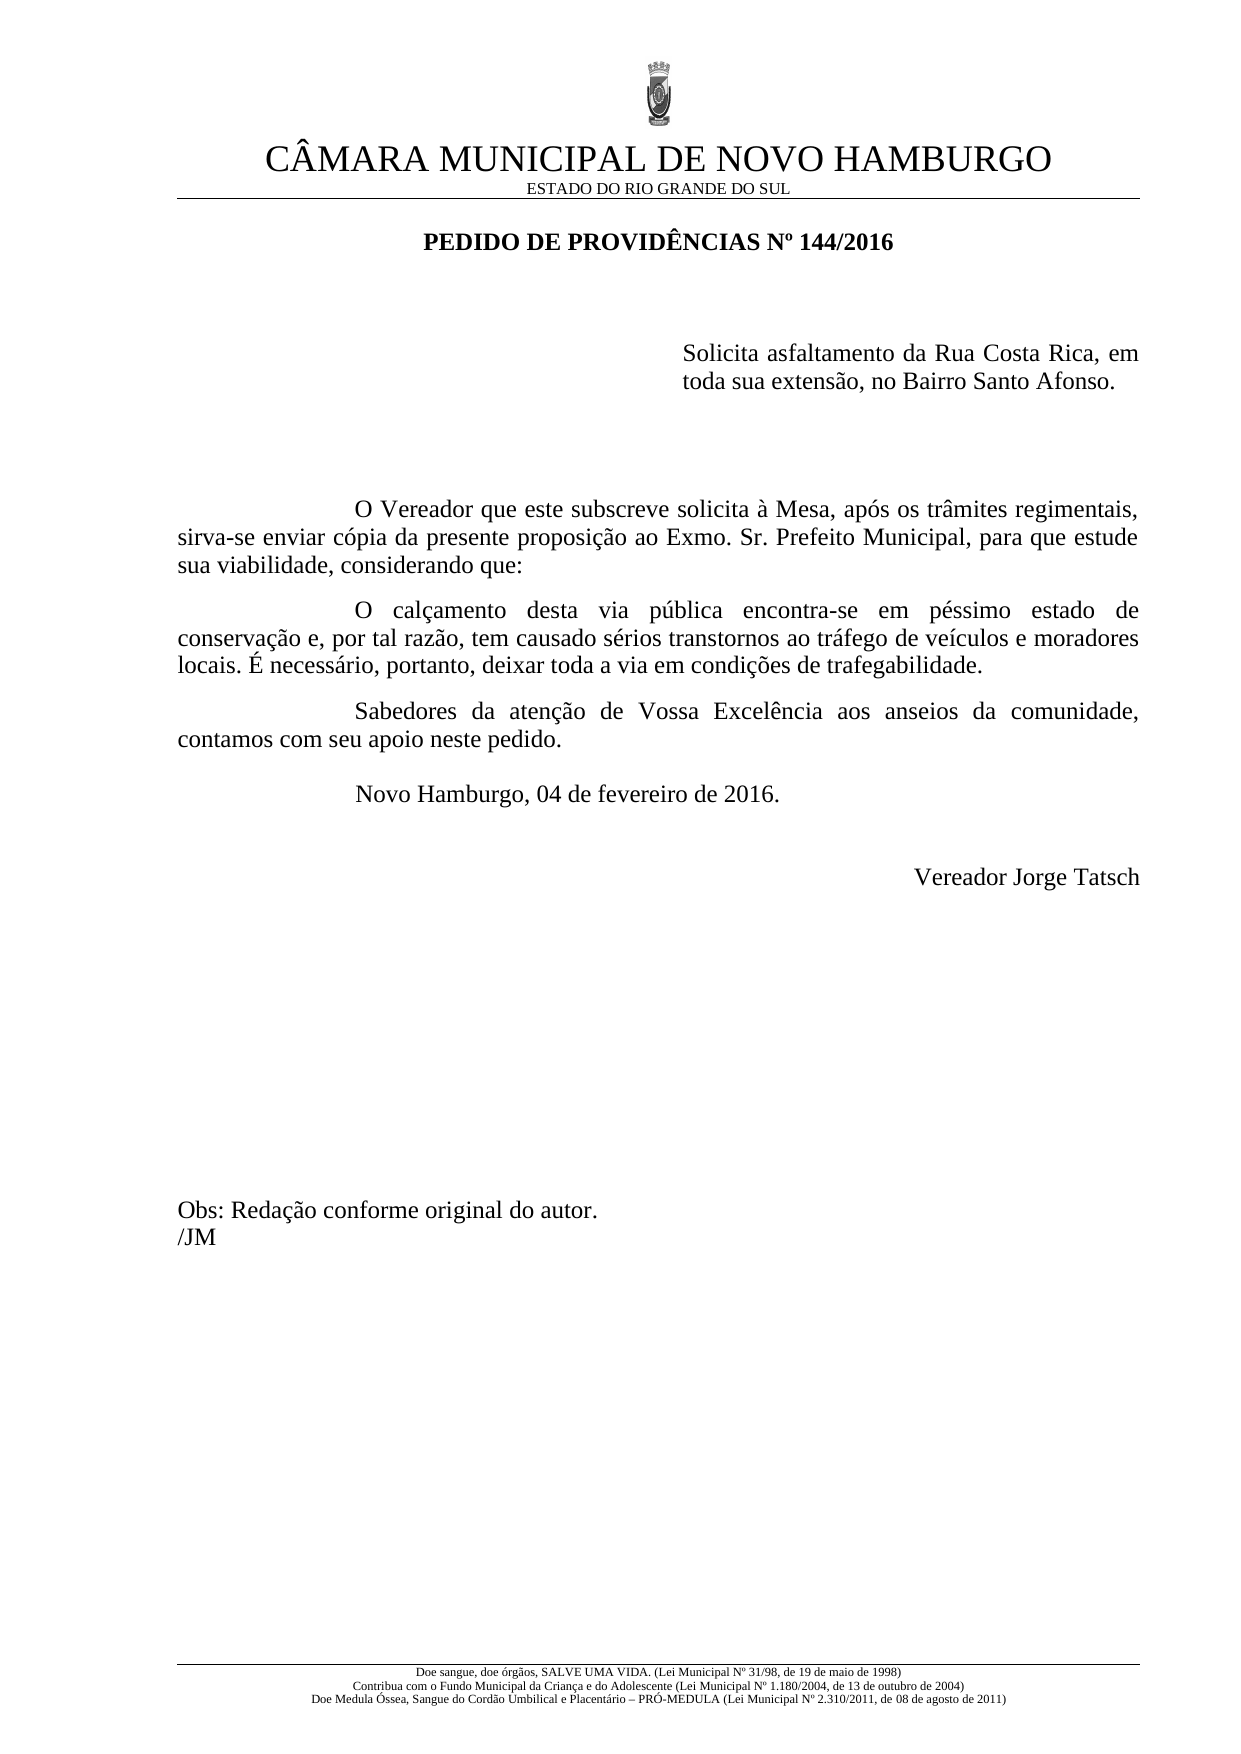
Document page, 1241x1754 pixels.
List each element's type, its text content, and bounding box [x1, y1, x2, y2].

text Solicita asfaltamento da Rua Costa Rica, em toda sua extensão, no Bairro Santo Afonso. [682, 339, 1140, 394]
text Sabedores da atenção de Vossa Excelência aos anseios da comunidade, contamos com seu apoio neste pedido. [177, 697, 1140, 752]
text O Vereador que este subscreve solicita à Mesa, após os trâmites regimentais, sirva-se enviar cópia da presente proposição ao Exmo. Sr. Prefeito Municipal, para que estude sua viabilidade, considerando que: [177, 495, 1140, 578]
list Novo Hamburgo, 04 de fevereiro de 2016. [355, 780, 1140, 808]
text PEDIDO DE PROVIDÊNCIAS Nº 144/2016 [177, 228, 1140, 256]
text O calçamento desta via pública encontra-se em péssimo estado de conservação e, por tal razão, tem causado sérios transtornos ao tráfego de veículos e moradores locais. É necessário, portanto, deixar toda a via em condições de trafegabilidade. [177, 596, 1140, 679]
text Vereador Jorge Tatsch [177, 863, 1140, 891]
text /JM [177, 1223, 1140, 1251]
text Obs: Redação conforme original do autor. [177, 1196, 1140, 1223]
